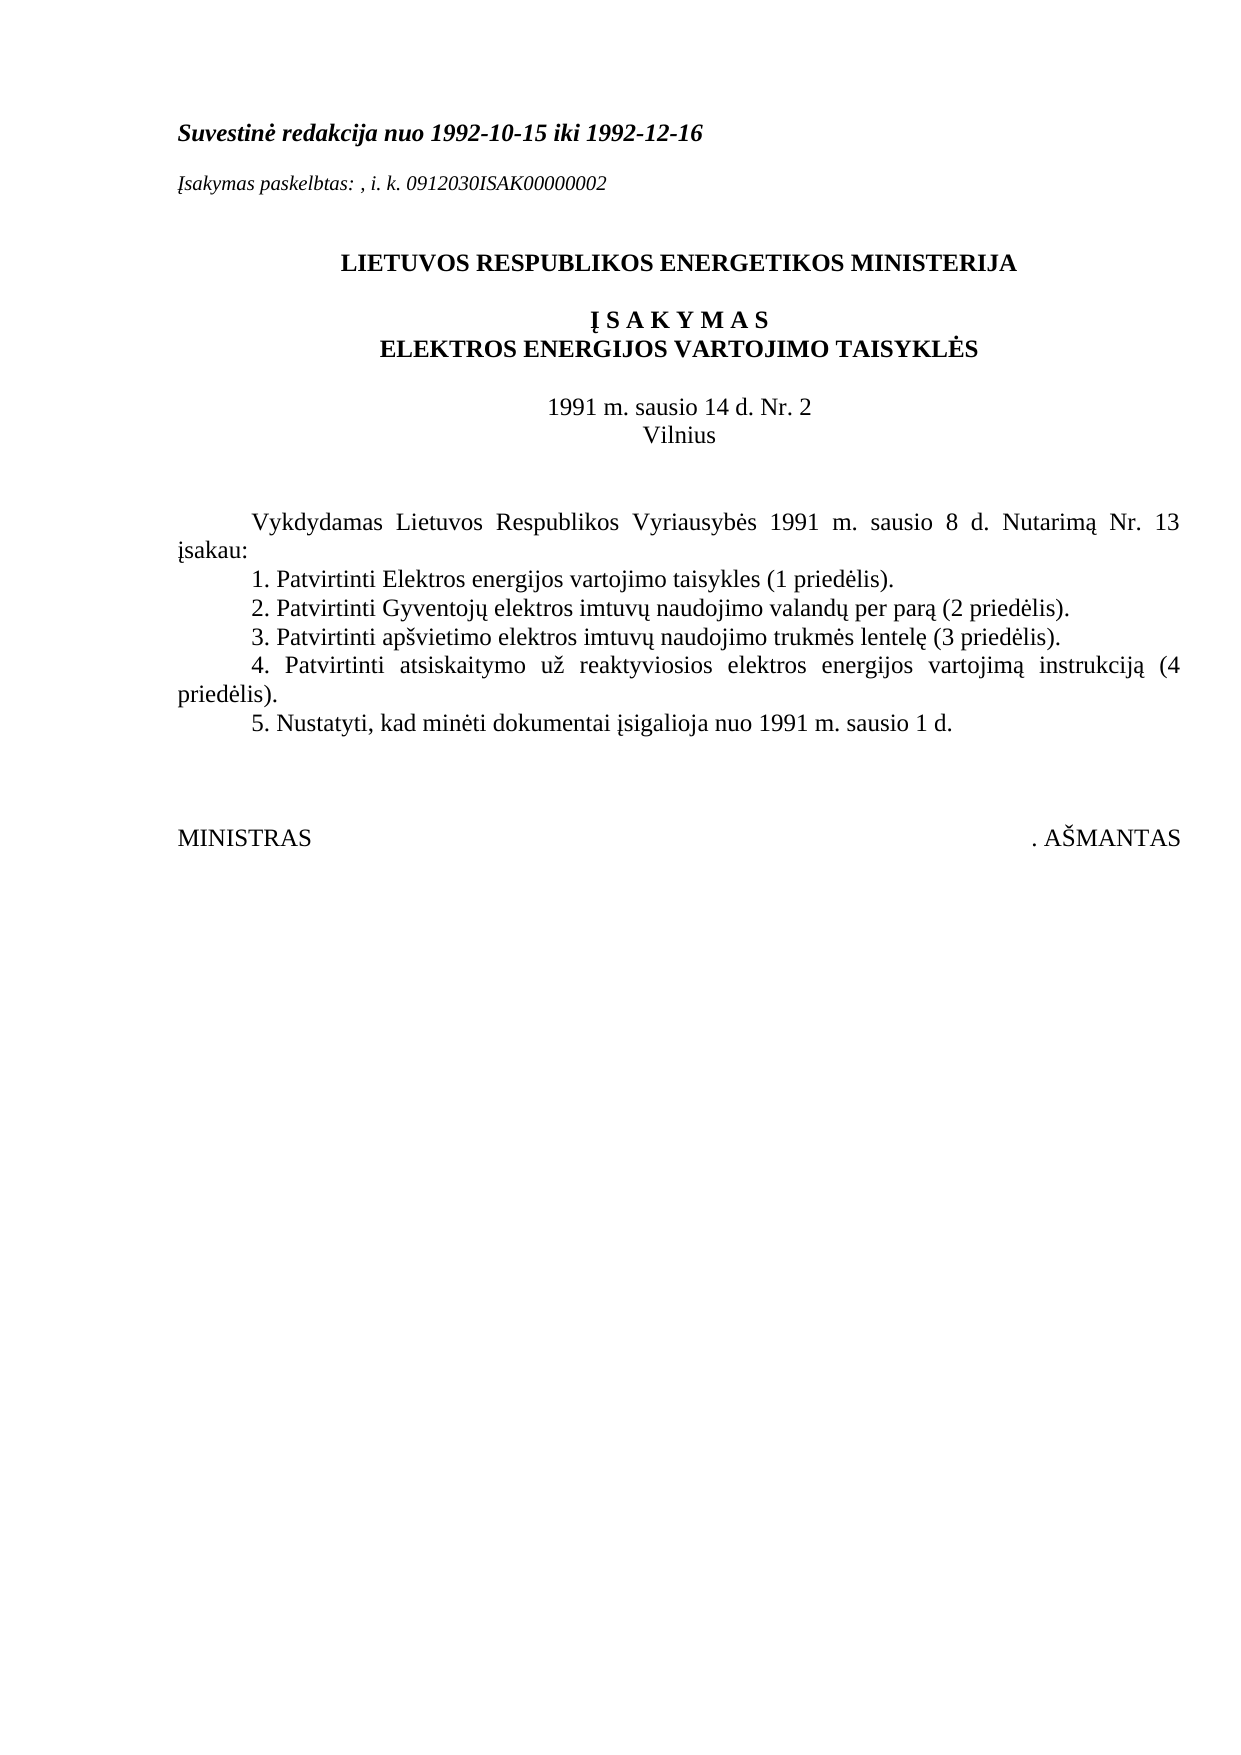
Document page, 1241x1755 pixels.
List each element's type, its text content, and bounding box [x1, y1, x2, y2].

text Suvestinė redakcija nuo 1992-10-15 iki 1992-12-16 [177, 118, 1181, 147]
text MINISTRAS . AŠMANTAS [177, 823, 1181, 852]
text 1. Patvirtinti Elektros energijos vartojimo taisykles (1 priedėlis). [177, 564, 1181, 593]
text Vykdydamas Lietuvos Respublikos Vyriausybės 1991 m. sausio 8 d. Nutarimą Nr. 13 įsakau: [177, 507, 1181, 564]
text Į S A K Y M A S [177, 305, 1181, 334]
text Vilnius [177, 420, 1181, 449]
text ELEKTROS ENERGIJOS VARTOJIMO TAISYKLĖS [177, 334, 1181, 363]
text LIETUVOS RESPUBLIKOS ENERGETIKOS MINISTERIJA [177, 248, 1181, 277]
text 2. Patvirtinti Gyventojų elektros imtuvų naudojimo valandų per parą (2 priedėlis). [177, 593, 1181, 622]
text 1991 m. sausio 14 d. Nr. 2 [177, 392, 1181, 420]
text 4. Patvirtinti atsiskaitymo už reaktyviosios elektros energijos vartojimą instrukciją (4 priedėlis). [177, 650, 1181, 708]
text 5. Nustatyti, kad minėti dokumentai įsigalioja nuo 1991 m. sausio 1 d. [177, 708, 1181, 737]
text Įsakymas paskelbtas: , i. k. 0912030ISAK00000002 [177, 171, 1181, 195]
text 3. Patvirtinti apšvietimo elektros imtuvų naudojimo trukmės lentelę (3 priedėlis). [177, 622, 1181, 650]
